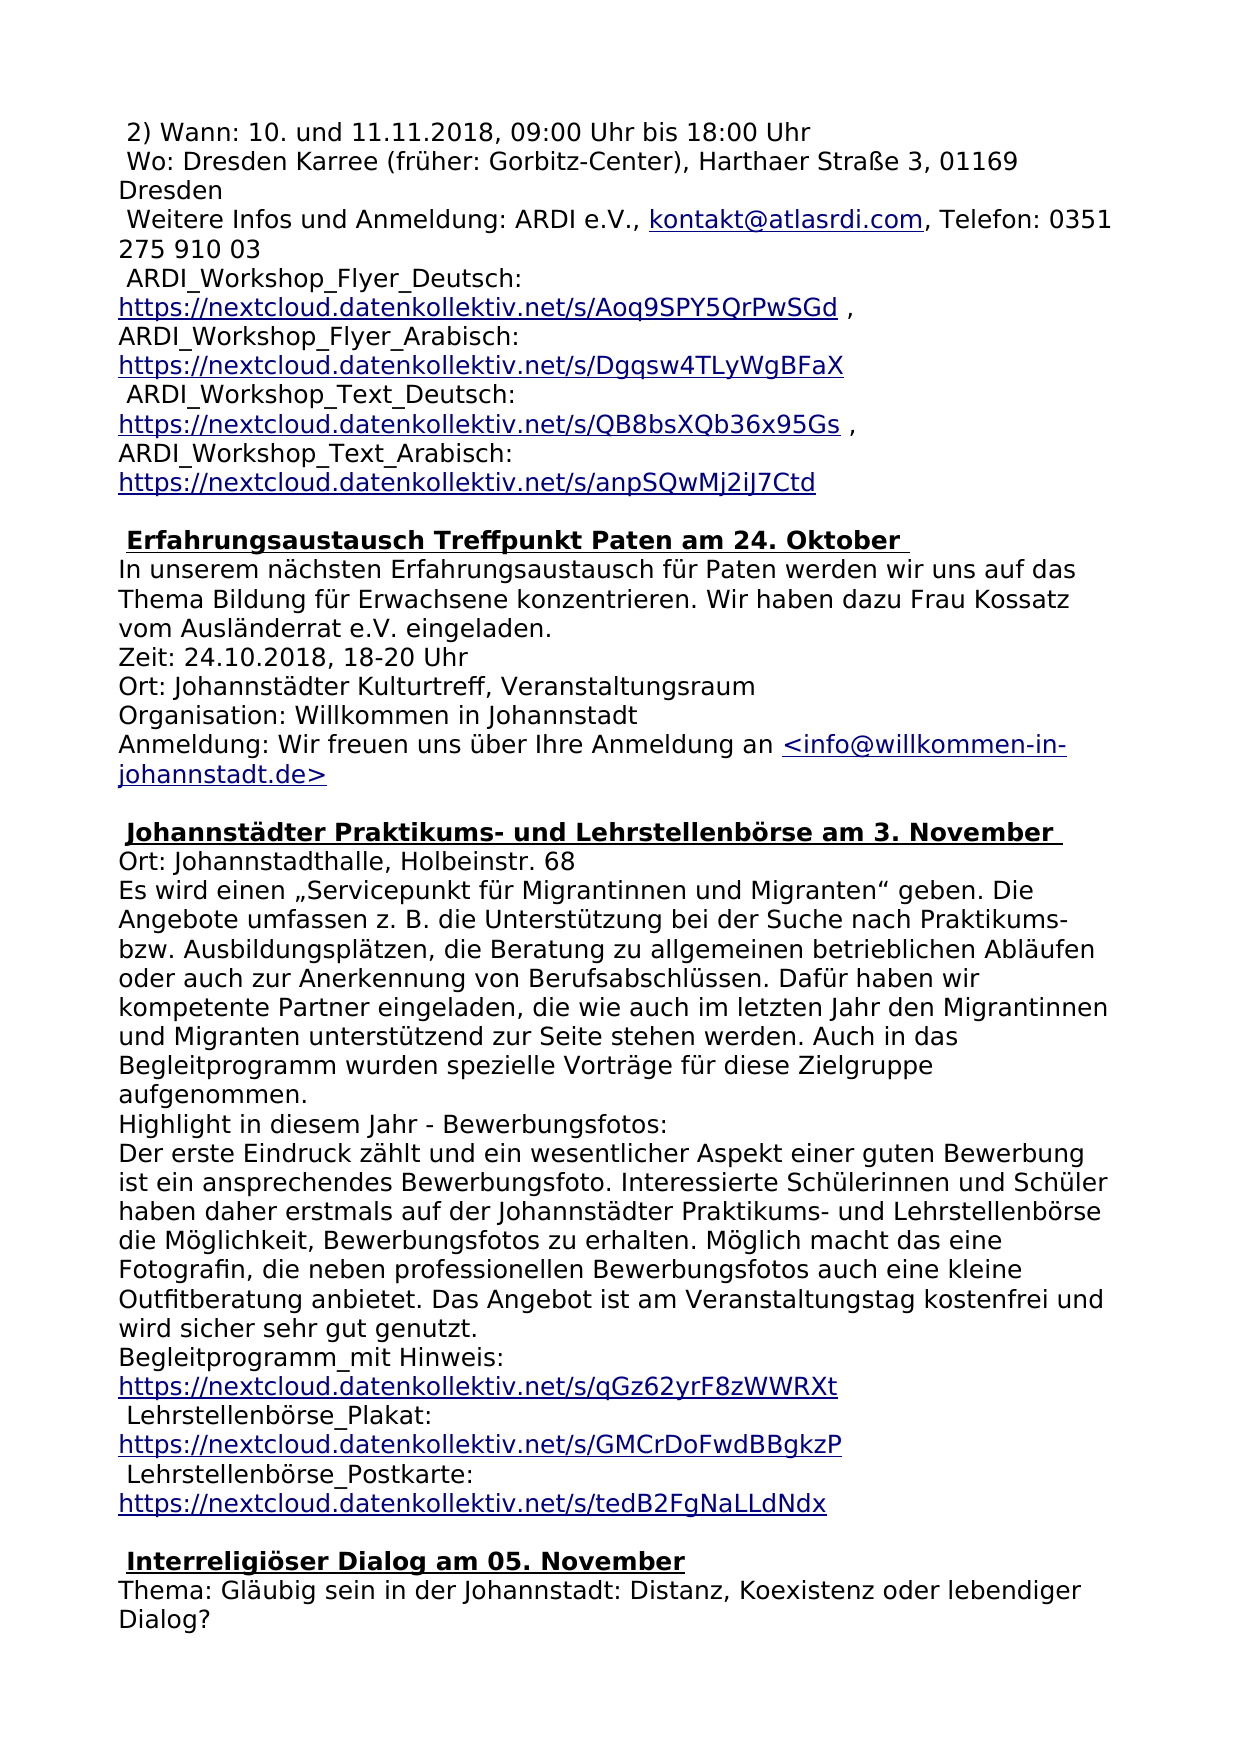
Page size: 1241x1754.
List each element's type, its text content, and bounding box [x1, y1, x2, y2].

text 2) Wann: 10. und 11.11.2018, 09:00 Uhr bis 18:00 Uhr Wo: Dresden Karree (früher: Gorbitz-Center), Harthaer Straße 3, 01169 Dresden Weitere Infos und Anmeldung: ARDI e.V., kontakt@atlasrdi.com, Telefon: 0351 275 910 03 ARDI_Workshop_Flyer_Deutsch: https://nextcloud.datenkollektiv.net/s/Aoq9SPY5QrPwSGd , ARDI_Workshop_Flyer_Arabisch: https://nextcloud.datenkollektiv.net/s/Dgqsw4TLyWgBFaX ARDI_Workshop_Text_Deutsch: https://nextcloud.datenkollektiv.net/s/QB8bsXQb36x95Gs , ARDI_Workshop_Text_Arabisch: https://nextcloud.datenkollektiv.net/s/anpSQwMj2iJ7Ctd Erfahrungsaustausch Treffpunkt Paten am 24. Oktober In unserem nächsten Erfahrungsaustausch für Paten werden wir uns auf das Thema Bildung für Erwachsene konzentrieren. Wir haben dazu Frau Kossatz vom Ausländerrat e.V. eingeladen. Zeit: 24.10.2018, 18-20 Uhr Ort: Johannstädter Kulturtreff, Veranstaltungsraum Organisation: Willkommen in Johannstadt Anmeldung: Wir freuen uns über Ihre Anmeldung an <info@willkommen-in-johannstadt.de> Johannstädter Praktikums- und Lehrstellenbörse am 3. November Ort: Johannstadthalle, Holbeinstr. 68 Es wird einen „Servicepunkt für Migrantinnen und Migranten“ geben. Die Angebote umfassen z. B. die Unterstützung bei der Suche nach Praktikums- bzw. Ausbildungsplätzen, die Beratung zu allgemeinen betrieblichen Abläufen oder auch zur Anerkennung von Berufsabschlüssen. Dafür haben wir kompetente Partner eingeladen, die wie auch im letzten Jahr den Migrantinnen und Migranten unterstützend zur Seite stehen werden. Auch in das Begleitprogramm wurden spezielle Vorträge für diese Zielgruppe aufgenommen. Highlight in diesem Jahr - Bewerbungsfotos: Der erste Eindruck zählt und ein wesentlicher Aspekt einer guten Bewerbung ist ein ansprechendes Bewerbungsfoto. Interessierte Schülerinnen und Schüler haben daher erstmals auf der Johannstädter Praktikums- und Lehrstellenbörse die Möglichkeit, Bewerbungsfotos zu erhalten. Möglich macht das eine Fotografin, die neben professionellen Bewerbungsfotos auch eine kleine Outfitberatung anbietet. Das Angebot ist am Veranstaltungstag kostenfrei und wird sicher sehr gut genutzt. Begleitprogramm_mit Hinweis: https://nextcloud.datenkollektiv.net/s/qGz62yrF8zWWRXt Lehrstellenbörse_Plakat: https://nextcloud.datenkollektiv.net/s/GMCrDoFwdBBgkzP Lehrstellenbörse_Postkarte: https://nextcloud.datenkollektiv.net/s/tedB2FgNaLLdNdx Interreligiöser Dialog am 05. November Thema: Gläubig sein in der Johannstadt: Distanz, Koexistenz oder lebendiger Dialog? [118, 118, 1122, 1635]
